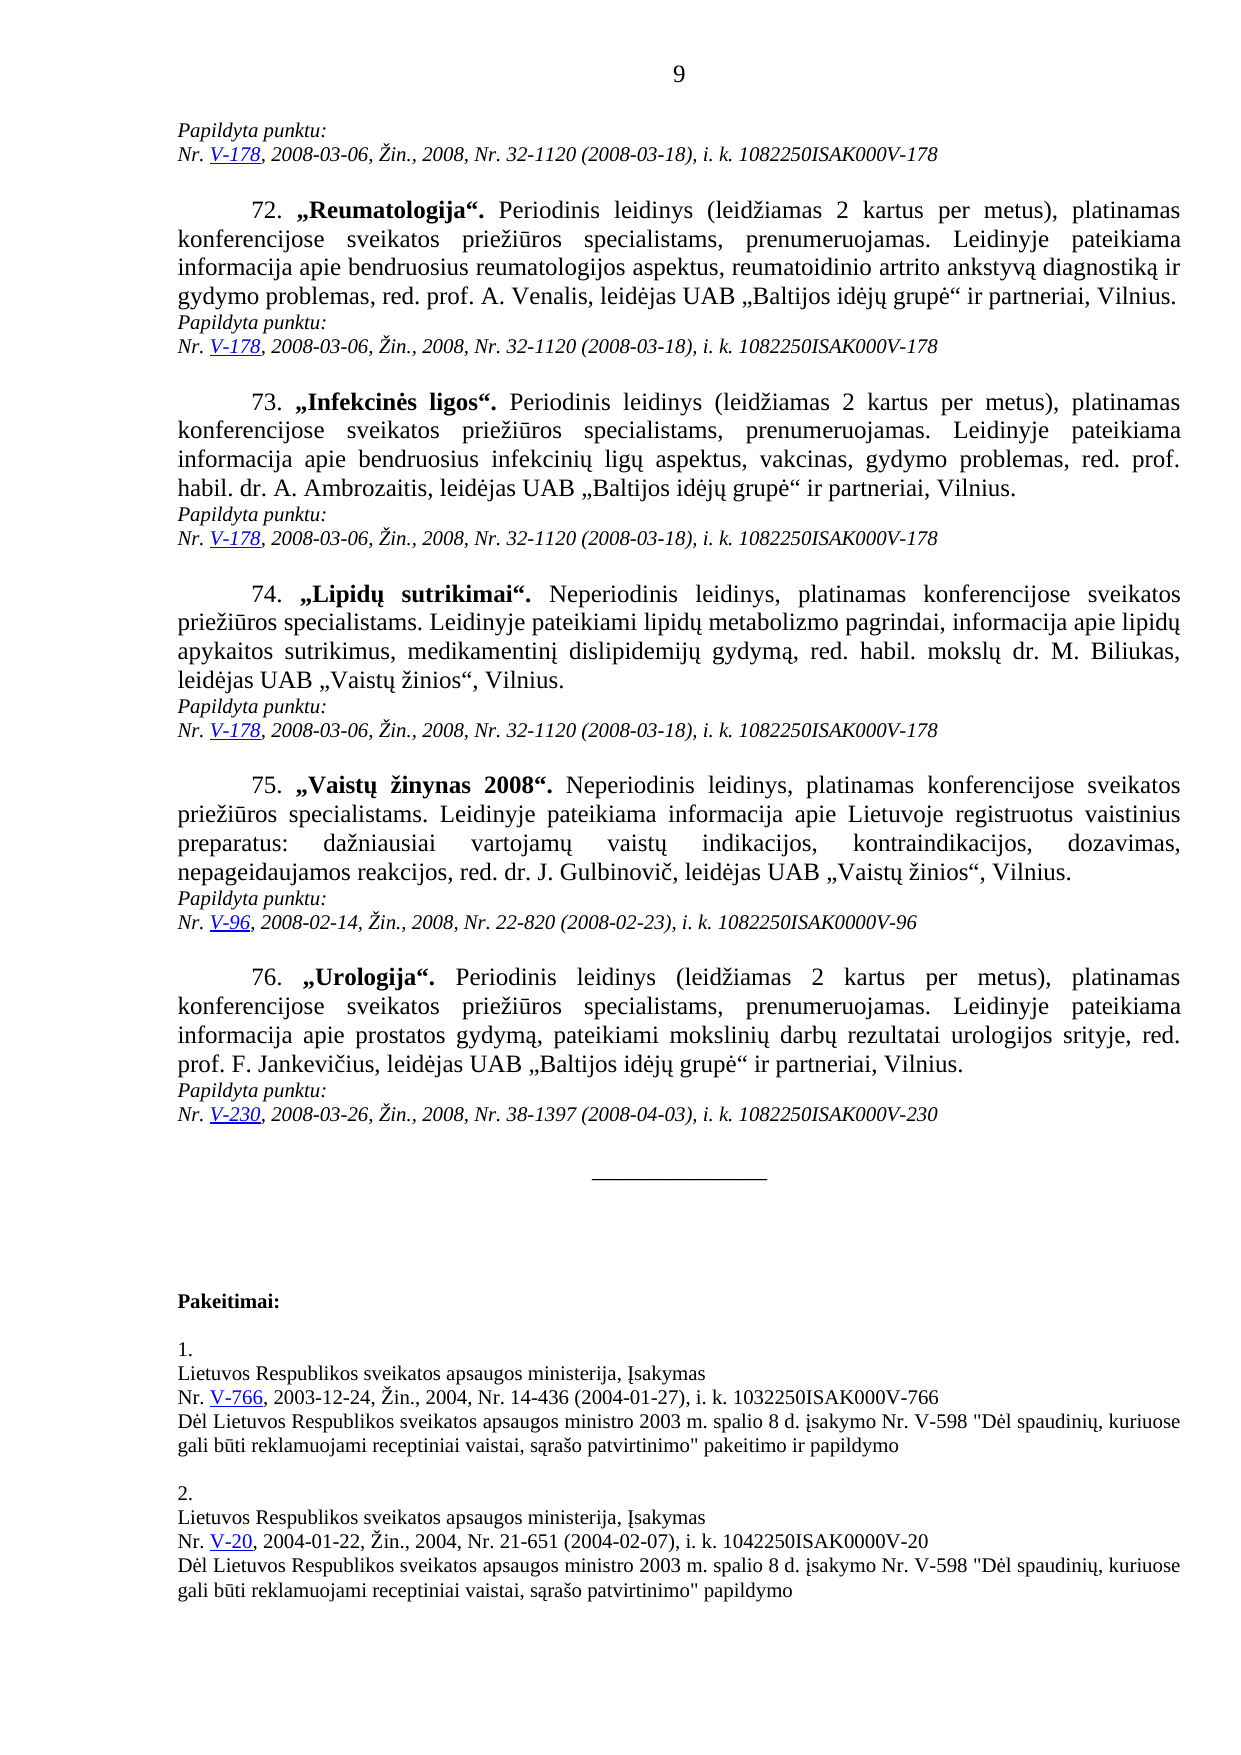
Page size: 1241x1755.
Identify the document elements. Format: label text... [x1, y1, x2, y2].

text Nr. V-178, 2008-03-06, Žin., 2008, Nr. 32-1120 (2008-03-18), i. k. 1082250ISAK000V-178 [177, 142, 1181, 166]
text 72. „Reumatologija“. Periodinis leidinys (leidžiamas 2 kartus per metus), platinamas konferencijose sveikatos priežiūros specialistams, prenumeruojamas. Leidinyje pateikiama informacija apie bendruosius reumatologijos aspektus, reumatoidinio artrito ankstyvą diagnostiką ir gydymo problemas, red. prof. A. Venalis, leidėjas UAB „Baltijos idėjų grupė“ ir partneriai, Vilnius. [177, 195, 1181, 310]
text 73. „Infekcinės ligos“. Periodinis leidinys (leidžiamas 2 kartus per metus), platinamas konferencijose sveikatos priežiūros specialistams, prenumeruojamas. Leidinyje pateikiama informacija apie bendruosius infekcinių ligų aspektus, vakcinas, gydymo problemas, red. prof. habil. dr. A. Ambrozaitis, leidėjas UAB „Baltijos idėjų grupė“ ir partneriai, Vilnius. [177, 387, 1181, 502]
text Papildyta punktu: [177, 118, 1181, 142]
text Nr. V-178, 2008-03-06, Žin., 2008, Nr. 32-1120 (2008-03-18), i. k. 1082250ISAK000V-178 [177, 526, 1181, 550]
text Pakeitimai: [177, 1289, 1181, 1313]
text 1. [177, 1337, 1181, 1361]
text Dėl Lietuvos Respublikos sveikatos apsaugos ministro 2003 m. spalio 8 d. įsakymo Nr. V-598 "Dėl spaudinių, kuriuose gali būti reklamuojami receptiniai vaistai, sąrašo patvirtinimo" papildymo [177, 1553, 1181, 1602]
text Nr. V-178, 2008-03-06, Žin., 2008, Nr. 32-1120 (2008-03-18), i. k. 1082250ISAK000V-178 [177, 334, 1181, 358]
text Nr. V-766, 2003-12-24, Žin., 2004, Nr. 14-436 (2004-01-27), i. k. 1032250ISAK000V-766 [177, 1385, 1181, 1409]
text Papildyta punktu: [177, 310, 1181, 334]
text 76. „Urologija“. Periodinis leidinys (leidžiamas 2 kartus per metus), platinamas konferencijose sveikatos priežiūros specialistams, prenumeruojamas. Leidinyje pateikiama informacija apie prostatos gydymą, pateikiami mokslinių darbų rezultatai urologijos srityje, red. prof. F. Jankevičius, leidėjas UAB „Baltijos idėjų grupė“ ir partneriai, Vilnius. [177, 962, 1181, 1077]
text 2. [177, 1481, 1181, 1505]
text Dėl Lietuvos Respublikos sveikatos apsaugos ministro 2003 m. spalio 8 d. įsakymo Nr. V-598 "Dėl spaudinių, kuriuose gali būti reklamuojami receptiniai vaistai, sąrašo patvirtinimo" pakeitimo ir papildymo [177, 1409, 1181, 1457]
text 75. „Vaistų žinynas 2008“. Neperiodinis leidinys, platinamas konferencijose sveikatos priežiūros specialistams. Leidinyje pateikiama informacija apie Lietuvoje registruotus vaistinius preparatus: dažniausiai vartojamų vaistų indikacijos, kontraindikacijos, dozavimas, nepageidaujamos reakcijos, red. dr. J. Gulbinovič, leidėjas UAB „Vaistų žinios“, Vilnius. [177, 771, 1181, 886]
text Papildyta punktu: [177, 1077, 1181, 1102]
text Nr. V-96, 2008-02-14, Žin., 2008, Nr. 22-820 (2008-02-23), i. k. 1082250ISAK0000V-96 [177, 910, 1181, 934]
text 74. „Lipidų sutrikimai“. Neperiodinis leidinys, platinamas konferencijose sveikatos priežiūros specialistams. Leidinyje pateikiami lipidų metabolizmo pagrindai, informacija apie lipidų apykaitos sutrikimus, medikamentinį dislipidemijų gydymą, red. habil. mokslų dr. M. Biliukas, leidėjas UAB „Vaistų žinios“, Vilnius. [177, 579, 1181, 694]
text Papildyta punktu: [177, 502, 1181, 526]
text Nr. V-178, 2008-03-06, Žin., 2008, Nr. 32-1120 (2008-03-18), i. k. 1082250ISAK000V-178 [177, 718, 1181, 742]
text Papildyta punktu: [177, 886, 1181, 910]
text Papildyta punktu: [177, 694, 1181, 718]
text Lietuvos Respublikos sveikatos apsaugos ministerija, Įsakymas [177, 1361, 1181, 1385]
text Lietuvos Respublikos sveikatos apsaugos ministerija, Įsakymas [177, 1505, 1181, 1529]
text ______________ [177, 1154, 1181, 1183]
text Nr. V-230, 2008-03-26, Žin., 2008, Nr. 38-1397 (2008-04-03), i. k. 1082250ISAK000V-230 [177, 1102, 1181, 1126]
text Nr. V-20, 2004-01-22, Žin., 2004, Nr. 21-651 (2004-02-07), i. k. 1042250ISAK0000V-20 [177, 1529, 1181, 1553]
